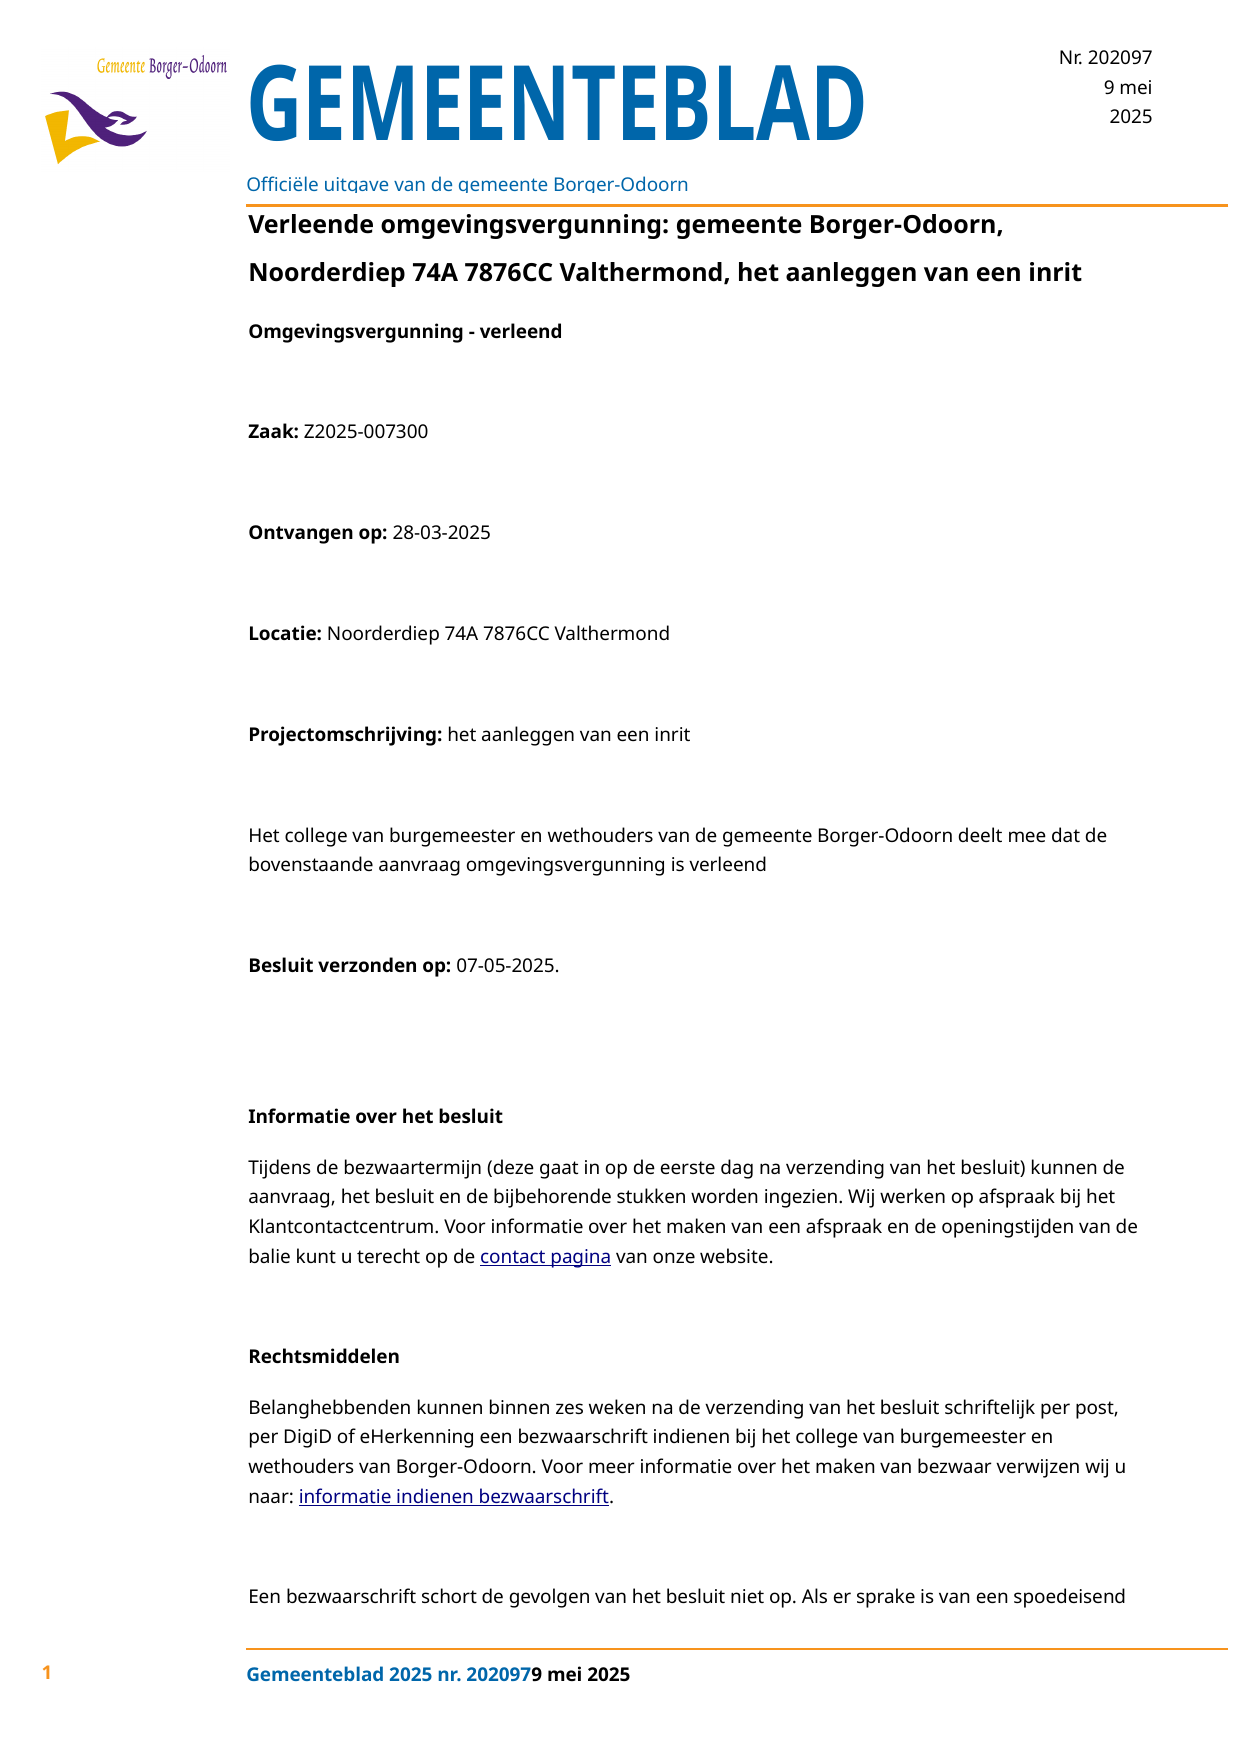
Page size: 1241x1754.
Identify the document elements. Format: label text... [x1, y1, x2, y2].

text Zaak: Z2025-007300 [248, 419, 1152, 444]
picture [41, 47, 231, 172]
text Locatie: Noorderdiep 74A 7876CC Valthermond [248, 620, 1152, 646]
text Belanghebbenden kunnen binnen zes weken na de verzending van het besluit schriftelijk per post, per DigiD of eHerkenning een bezwaarschrift indienen bij het college van burgemeester en wethouders van Borger-Odoorn. Voor meer informatie over het maken van bezwaar verwijzen wij u naar: informatie indienen bezwaarschrift. [248, 1394, 1152, 1509]
text Omgevingsvergunning - verleend [248, 318, 1152, 344]
text Een bezwaarschrift schort de gevolgen van het besluit niet op. Als er sprake is van een spoedeisend [248, 1584, 1152, 1609]
text Projectomschrijving: het aanleggen van een inrit [248, 721, 1152, 747]
text Het college van burgemeester en wethouders van de gemeente Borger-Odoorn deelt mee dat de bovenstaande aanvraag omgevingsvergunning is verleend [248, 822, 1152, 877]
text Ontvangen op: 28-03-2025 [248, 519, 1152, 545]
text Besluit verzonden op: 07-05-2025. [248, 952, 1152, 978]
text Verleende omgevingsvergunning: gemeente Borger-Odoorn, Noorderdiep 74A 7876CC Valthermond, het aanleggen van een inrit [248, 207, 1152, 288]
text Rechtsmiddelen [248, 1344, 1152, 1369]
text Informatie over het besluit [248, 1104, 1152, 1129]
text Tijdens de bezwaartermijn (deze gaat in op de eerste dag na verzending van het besluit) kunnen de aanvraag, het besluit en de bijbehorende stukken worden ingezien. Wij werken op afspraak bij het Klantcontactcentrum. Voor informatie over het maken van een afspraak en de openingstijden van de balie kunt u terecht op de contact pagina van onze website. [248, 1154, 1152, 1269]
